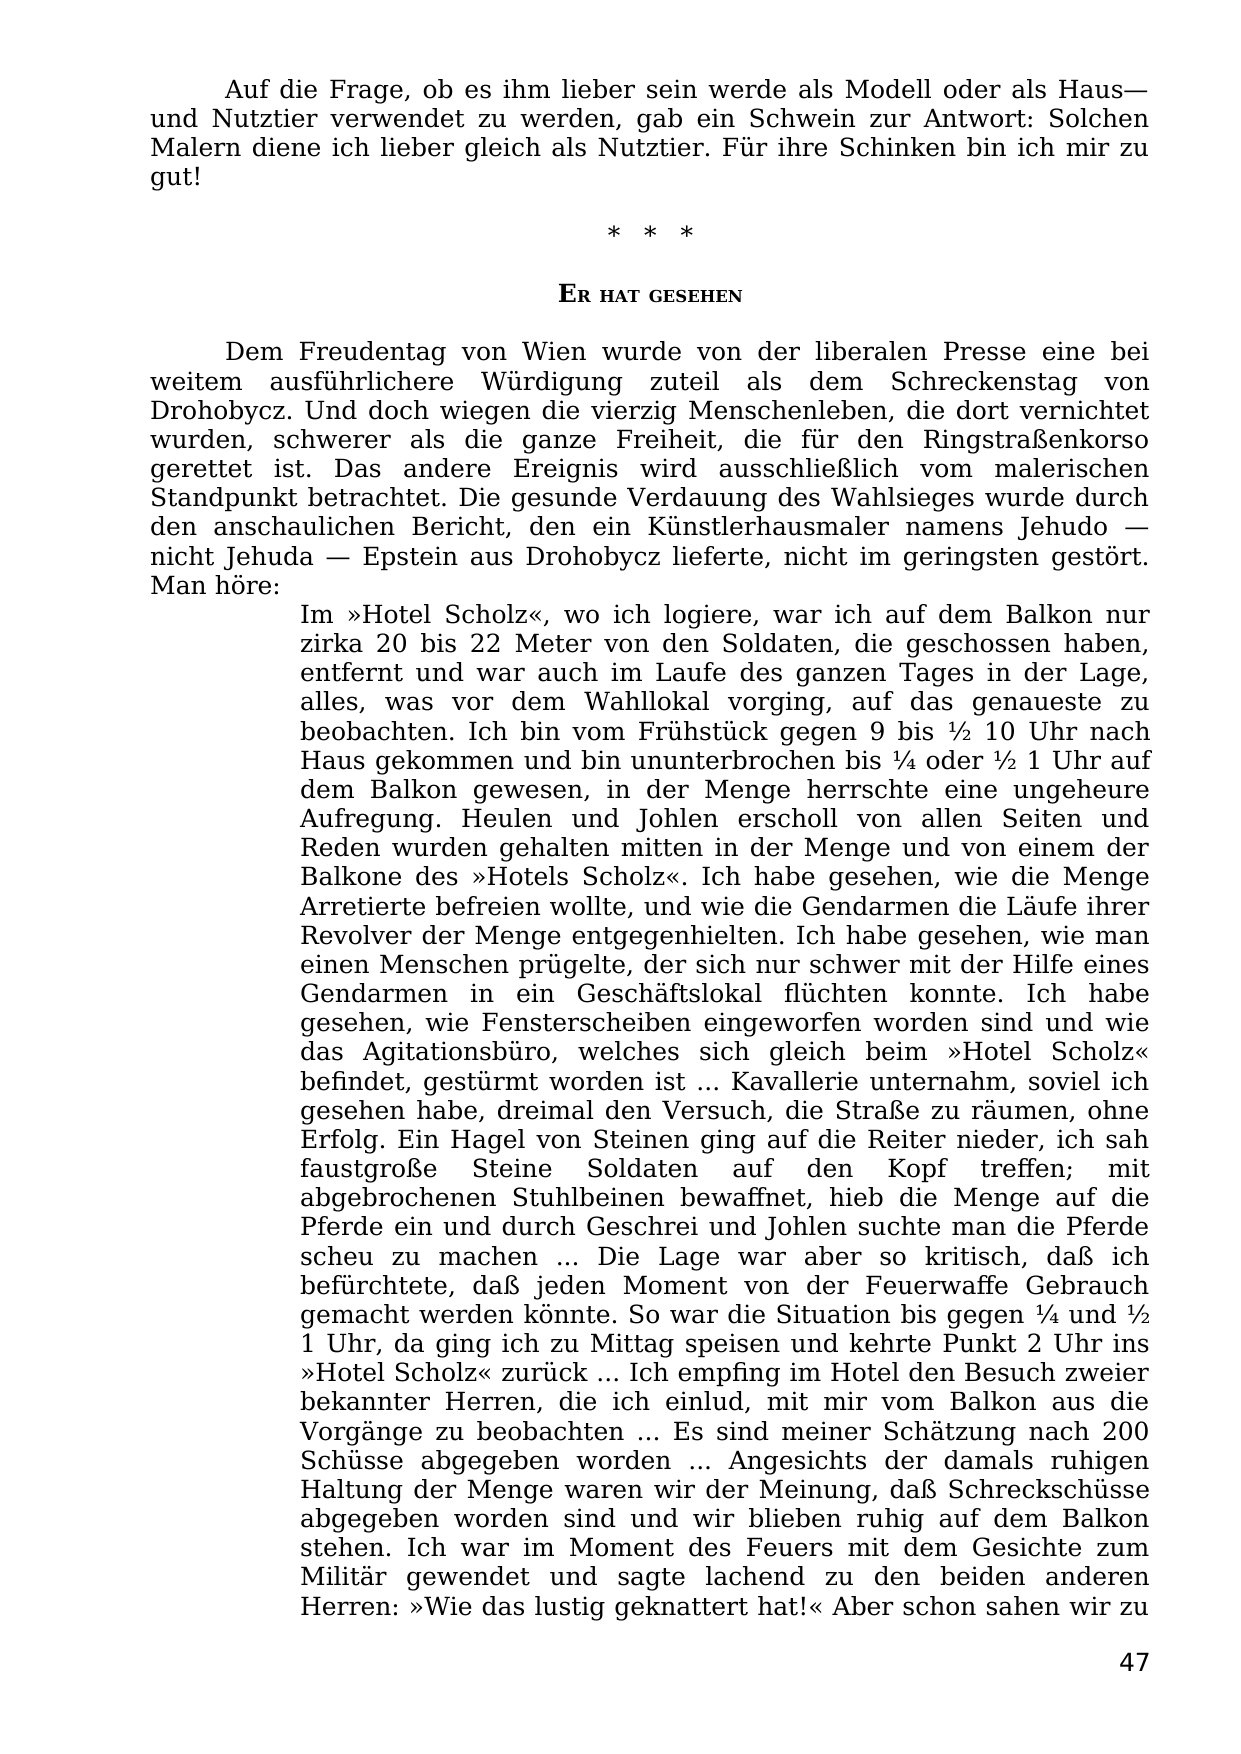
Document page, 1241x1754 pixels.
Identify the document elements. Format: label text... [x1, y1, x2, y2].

text * * * [150, 221, 1151, 250]
text Im »Hotel Scholz«, wo ich logiere, war ich auf dem Balkon nur zirka 20 bis 22 Meter von den Soldaten, die geschossen haben, entfernt und war auch im Laufe des ganzen Tages in der Lage, alles, was vor dem Wahllokal vorging, auf das genaueste zu beobachten. Ich bin vom Frühstück gegen 9 bis ½ 10 Uhr nach Haus gekommen und bin ununterbrochen bis ¼ oder ½ 1 Uhr auf dem Balkon gewesen, in der Menge herrschte eine ungeheure Aufregung. Heulen und Johlen erscholl von allen Seiten und Reden wurden gehalten mitten in der Menge und von einem der Balkone des »Hotels Scholz«. Ich habe gesehen, wie die Menge Arretierte befreien wollte, und wie die Gendarmen die Läufe ihrer Revolver der Menge entgegenhielten. Ich habe gesehen, wie man einen Menschen prügelte, der sich nur schwer mit der Hilfe eines Gendarmen in ein Geschäftslokal flüchten konnte. Ich habe gesehen, wie Fensterscheiben eingeworfen worden sind und wie das Agitationsbüro, welches sich gleich beim »Hotel Scholz« befindet, gestürmt worden ist ... Kavallerie unternahm, soviel ich gesehen habe, dreimal den Versuch, die Straße zu räumen, ohne Erfolg. Ein Hagel von Steinen ging auf die Reiter nieder, ich sah faustgroße Steine Soldaten auf den Kopf treffen; mit abgebrochenen Stuhlbeinen bewaffnet, hieb die Menge auf die Pferde ein und durch Geschrei und Johlen suchte man die Pferde scheu zu machen ... Die Lage war aber so kritisch, daß ich befürchtete, daß jeden Moment von der Feuerwaffe Gebrauch gemacht werden könnte. So war die Situation bis gegen ¼ und ½ 1 Uhr, da ging ich zu Mittag speisen und kehrte Punkt 2 Uhr ins »Hotel Scholz« zurück ... Ich empfing im Hotel den Besuch zweier bekannter Herren, die ich einlud, mit mir vom Balkon aus die Vorgänge zu beobachten ... Es sind meiner Schätzung nach 200 Schüsse abgegeben worden ... Angesichts der damals ruhigen Haltung der Menge waren wir der Meinung, daß Schreckschüsse abgegeben worden sind und wir blieben ruhig auf dem Balkon stehen. Ich war im Moment des Feuers mit dem Gesichte zum Militär gewendet und sagte lachend zu den beiden anderen Herren: »Wie das lustig geknattert hat!« Aber schon sahen wir zu [300, 600, 1151, 1621]
text Er hat gesehen [150, 250, 1151, 308]
text Auf die Frage, ob es ihm lieber sein werde als Modell oder als Haus— und Nutztier verwendet zu werden, gab ein Schwein zur Antwort: Solchen Malern diene ich lieber gleich als Nutztier. Für ihre Schinken bin ich mir zu gut! [150, 75, 1151, 192]
text Dem Freudentag von Wien wurde von der liberalen Presse eine bei weitem ausführlichere Würdigung zuteil als dem Schreckenstag von Drohobycz. Und doch wiegen die vierzig Menschenleben, die dort vernichtet wurden, schwerer als die ganze Freiheit, die für den Ringstraßenkorso gerettet ist. Das andere Ereignis wird ausschließlich vom malerischen Standpunkt betrachtet. Die gesunde Verdauung des Wahlsieges wurde durch den anschaulichen Bericht, den ein Künstlerhausmaler namens Jehudo — nicht Jehuda — Epstein aus Drohobycz lieferte, nicht im geringsten gestört. Man höre: [150, 337, 1151, 600]
